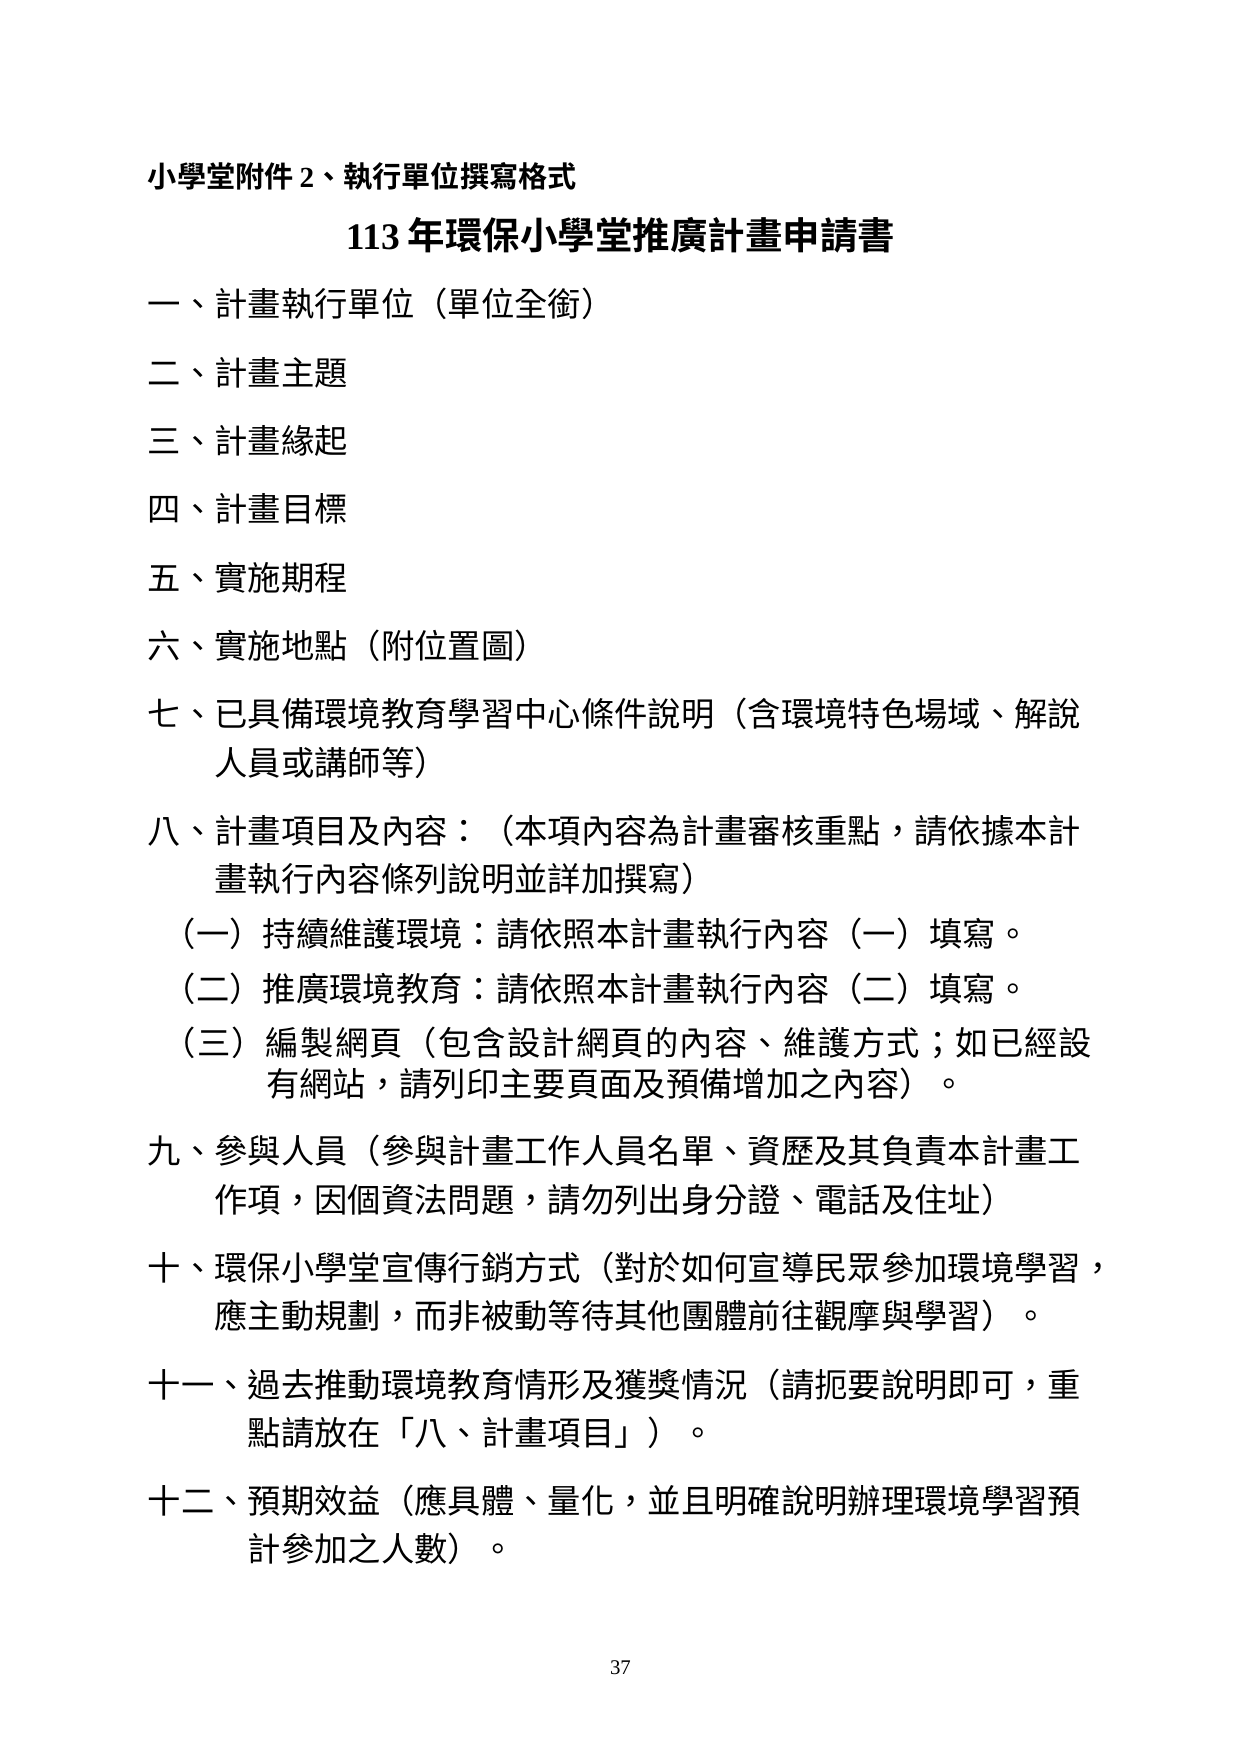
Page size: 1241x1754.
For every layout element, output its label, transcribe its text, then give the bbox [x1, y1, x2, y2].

text 六、實施地點（附位置圖） [148, 620, 1092, 668]
text 九、參與人員（參與計畫工作人員名單、資歷及其負責本計畫工作項，因個資法問題，請勿列出身分證、電話及住址） [148, 1125, 1092, 1222]
text （三）編製網頁（包含設計網頁的內容、維護方式；如已經設有網站，請列印主要頁面及預備增加之內容）。 [162, 1022, 1092, 1105]
text 十一、過去推動環境教育情形及獲獎情況（請扼要說明即可，重點請放在「八、計畫項目」）。 [148, 1358, 1092, 1455]
text 小學堂附件2、執行單位撰寫格式 [148, 154, 1092, 196]
text 十、環保小學堂宣傳行銷方式（對於如何宣導民眾參加環境學習，應主動規劃，而非被動等待其他團體前往觀摩與學習）。 [148, 1242, 1092, 1338]
text 七、已具備環境教育學習中心條件說明（含環境特色場域、解說人員或講師等） [148, 688, 1092, 784]
text 五、實施期程 [148, 551, 1092, 599]
text 四、計畫目標 [148, 483, 1092, 531]
text 113年環保小學堂推廣計畫申請書 [148, 216, 1092, 258]
text 十二、預期效益（應具體、量化，並且明確說明辦理環境學習預計參加之人數）。 [148, 1475, 1092, 1571]
text （二）推廣環境教育：請依照本計畫執行內容（二）填寫。 [162, 968, 1092, 1009]
text 三、計畫緣起 [148, 415, 1092, 463]
text 一、計畫執行單位（單位全銜） [148, 278, 1092, 326]
text 八、計畫項目及內容：（本項內容為計畫審核重點，請依據本計畫執行內容條列說明並詳加撰寫） [148, 804, 1092, 901]
text （一）持續維護環境：請依照本計畫執行內容（一）填寫。 [162, 913, 1092, 955]
text 二、計畫主題 [148, 346, 1092, 394]
